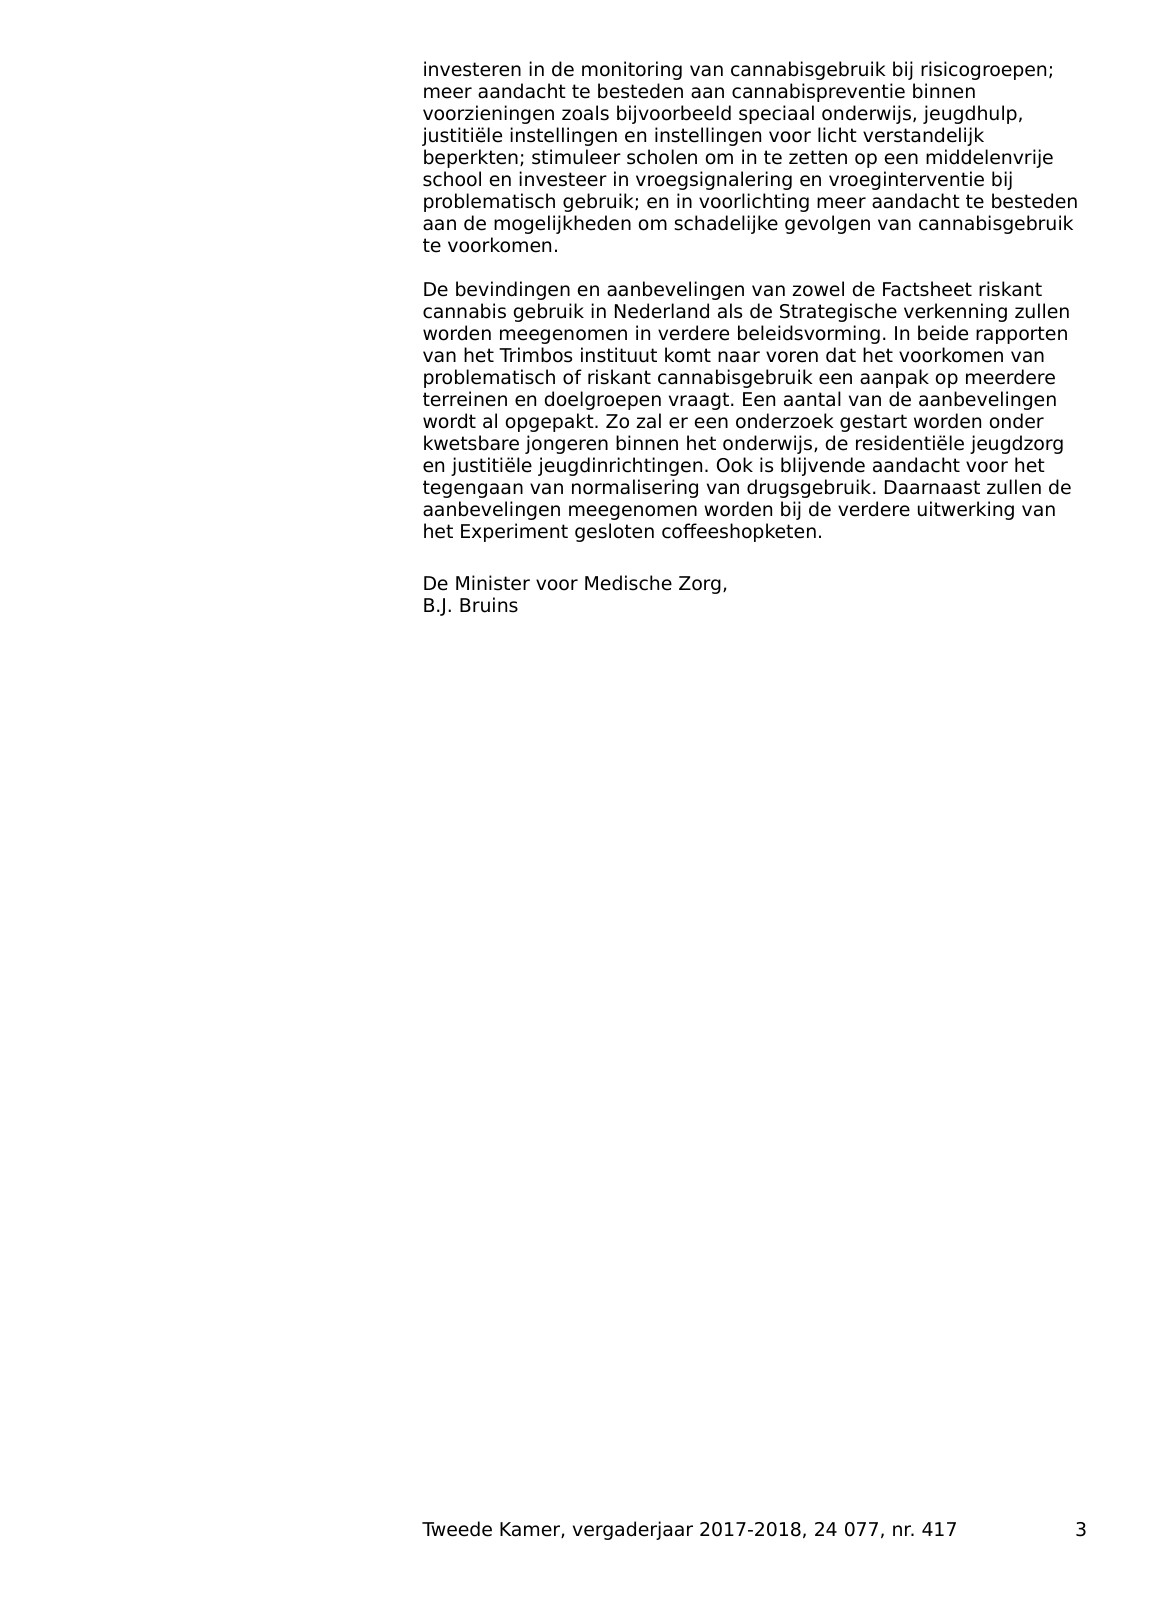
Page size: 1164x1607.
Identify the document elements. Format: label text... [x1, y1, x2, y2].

text De bevindingen en aanbevelingen van zowel de Factsheet riskant cannabis gebruik in Nederland als de Strategische verkenning zullen worden meegenomen in verdere beleidsvorming. In beide rapporten van het Trimbos instituut komt naar voren dat het voorkomen van problematisch of riskant cannabisgebruik een aanpak op meerdere terreinen en doelgroepen vraagt. Een aantal van de aanbevelingen wordt al opgepakt. Zo zal er een onderzoek gestart worden onder kwetsbare jongeren binnen het onderwijs, de residentiële jeugdzorg en justitiële jeugdinrichtingen. Ook is blijvende aandacht voor het tegengaan van normalisering van drugsgebruik. Daarnaast zullen de aanbevelingen meegenomen worden bij de verdere uitwerking van het Experiment gesloten coffeeshopketen. [422, 279, 1087, 543]
text De Minister voor Medische Zorg, B.J. Bruins [422, 573, 1087, 617]
text investeren in de monitoring van cannabisgebruik bij risicogroepen; meer aandacht te besteden aan cannabispreventie binnen voorzieningen zoals bijvoorbeeld speciaal onderwijs, jeugdhulp, justitiële instellingen en instellingen voor licht verstandelijk beperkten; stimuleer scholen om in te zetten op een middelenvrije school en investeer in vroegsignalering en vroeginterventie bij problematisch gebruik; en in voorlichting meer aandacht te besteden aan de mogelijkheden om schadelijke gevolgen van cannabisgebruik te voorkomen. [422, 59, 1087, 257]
